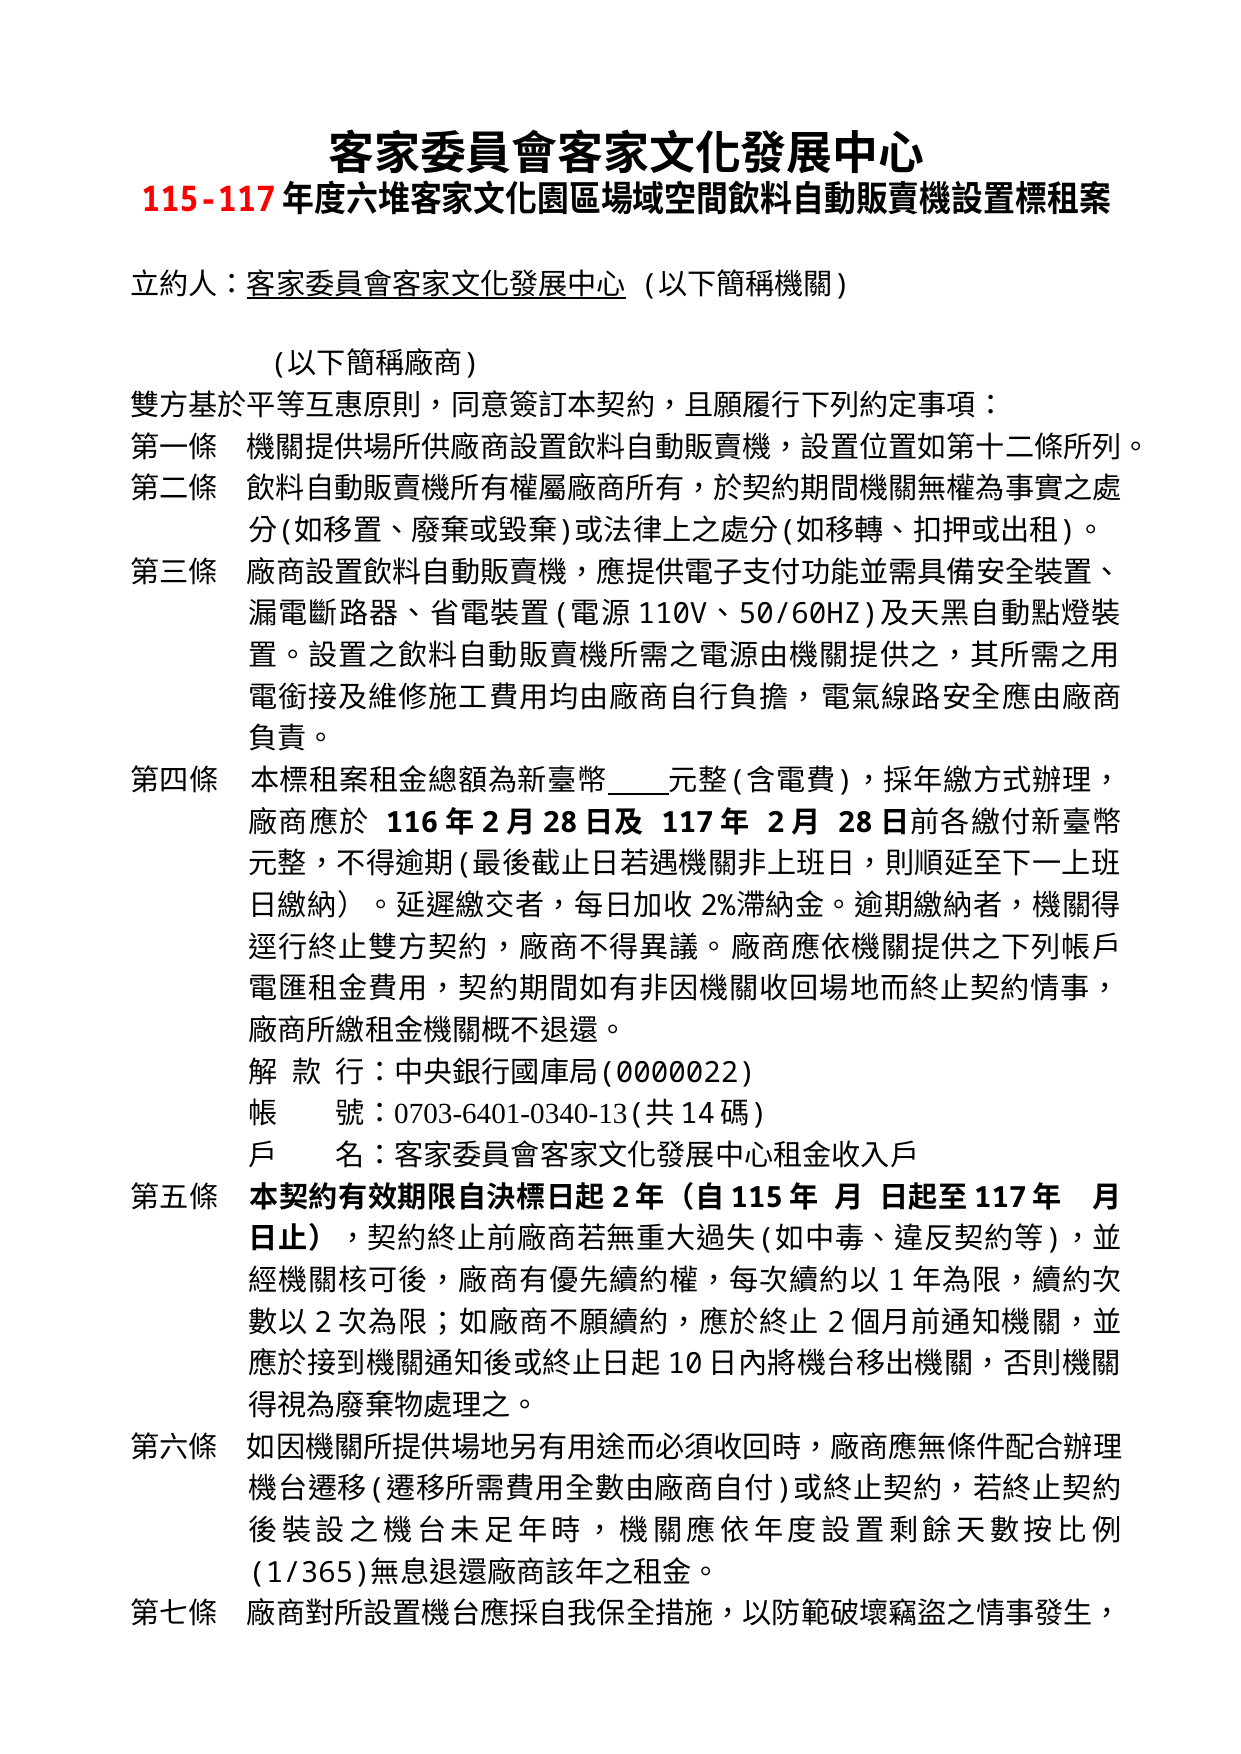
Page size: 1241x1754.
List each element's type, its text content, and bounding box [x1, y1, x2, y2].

text 客家委員會客家文化發展中心 [130, 136, 1122, 178]
text (以下簡稱廠商) [130, 341, 1122, 382]
text 立約人：客家委員會客家文化發展中心 (以下簡稱機關) [130, 261, 1122, 303]
text 雙方基於平等互惠原則，同意簽訂本契約，且願履行下列約定事項： [130, 382, 1122, 424]
text 第五條 本契約有效期限自決標日起2年（自115年 月 日起至117年 月 日止），契約終止前廠商若無重大過失(如中毒、違反契約等)，並經機關核可後，廠商有優先續約權，每次續約以1年為限，續約次數以2次為限；如廠商不願續約，應於終止2個月前通知機關，並應於接到機關通知後或終止日起10日內將機台移出機關，否則機關得視為廢棄物處理之。 [130, 1174, 1122, 1424]
text 第七條 廠商對所設置機台應採自我保全措施，以防範破壞竊盜之情事發生， [130, 1591, 1122, 1632]
text 第四條 本標租案租金總額為新臺幣 元整(含電費)，採年繳方式辦理，廠商應於 116年2月28日及 117年 2月 28日前各繳付新臺幣 元整，不得逾期(最後截止日若遇機關非上班日，則順延至下一上班日繳納）。延遲繳交者，每日加收2%滯納金。逾期繳納者，機關得逕行終止雙方契約，廠商不得異議。廠商應依機關提供之下列帳戶電匯租金費用，契約期間如有非因機關收回場地而終止契約情事，廠商所繳租金機關概不退還。 [130, 757, 1122, 1049]
text 帳 號：0703-6401-0340-13(共14碼) [248, 1091, 1122, 1132]
text 第三條 廠商設置飲料自動販賣機，應提供電子支付功能並需具備安全裝置、漏電斷路器、省電裝置(電源110V、50/60HZ)及天黑自動點燈裝置。設置之飲料自動販賣機所需之電源由機關提供之，其所需之用電銜接及維修施工費用均由廠商自行負擔，電氣線路安全應由廠商負責。 [130, 549, 1122, 757]
text 第一條 機關提供場所供廠商設置飲料自動販賣機，設置位置如第十二條所列。 [130, 424, 1122, 466]
text 戶 名：客家委員會客家文化發展中心租金收入戶 [248, 1132, 1122, 1174]
text 第六條 如因機關所提供場地另有用途而必須收回時，廠商應無條件配合辦理機台遷移(遷移所需費用全數由廠商自付)或終止契約，若終止契約後裝設之機台未足年時，機關應依年度設置剩餘天數按比例(1/365)無息退還廠商該年之租金。 [130, 1424, 1122, 1591]
text 115-117年度六堆客家文化園區場域空間飲料自動販賣機設置標租案 [130, 178, 1122, 220]
text 第二條 飲料自動販賣機所有權屬廠商所有，於契約期間機關無權為事實之處分(如移置、廢棄或毀棄)或法律上之處分(如移轉、扣押或出租)。 [130, 466, 1122, 549]
text 解 款 行：中央銀行國庫局(0000022) [248, 1049, 1122, 1091]
